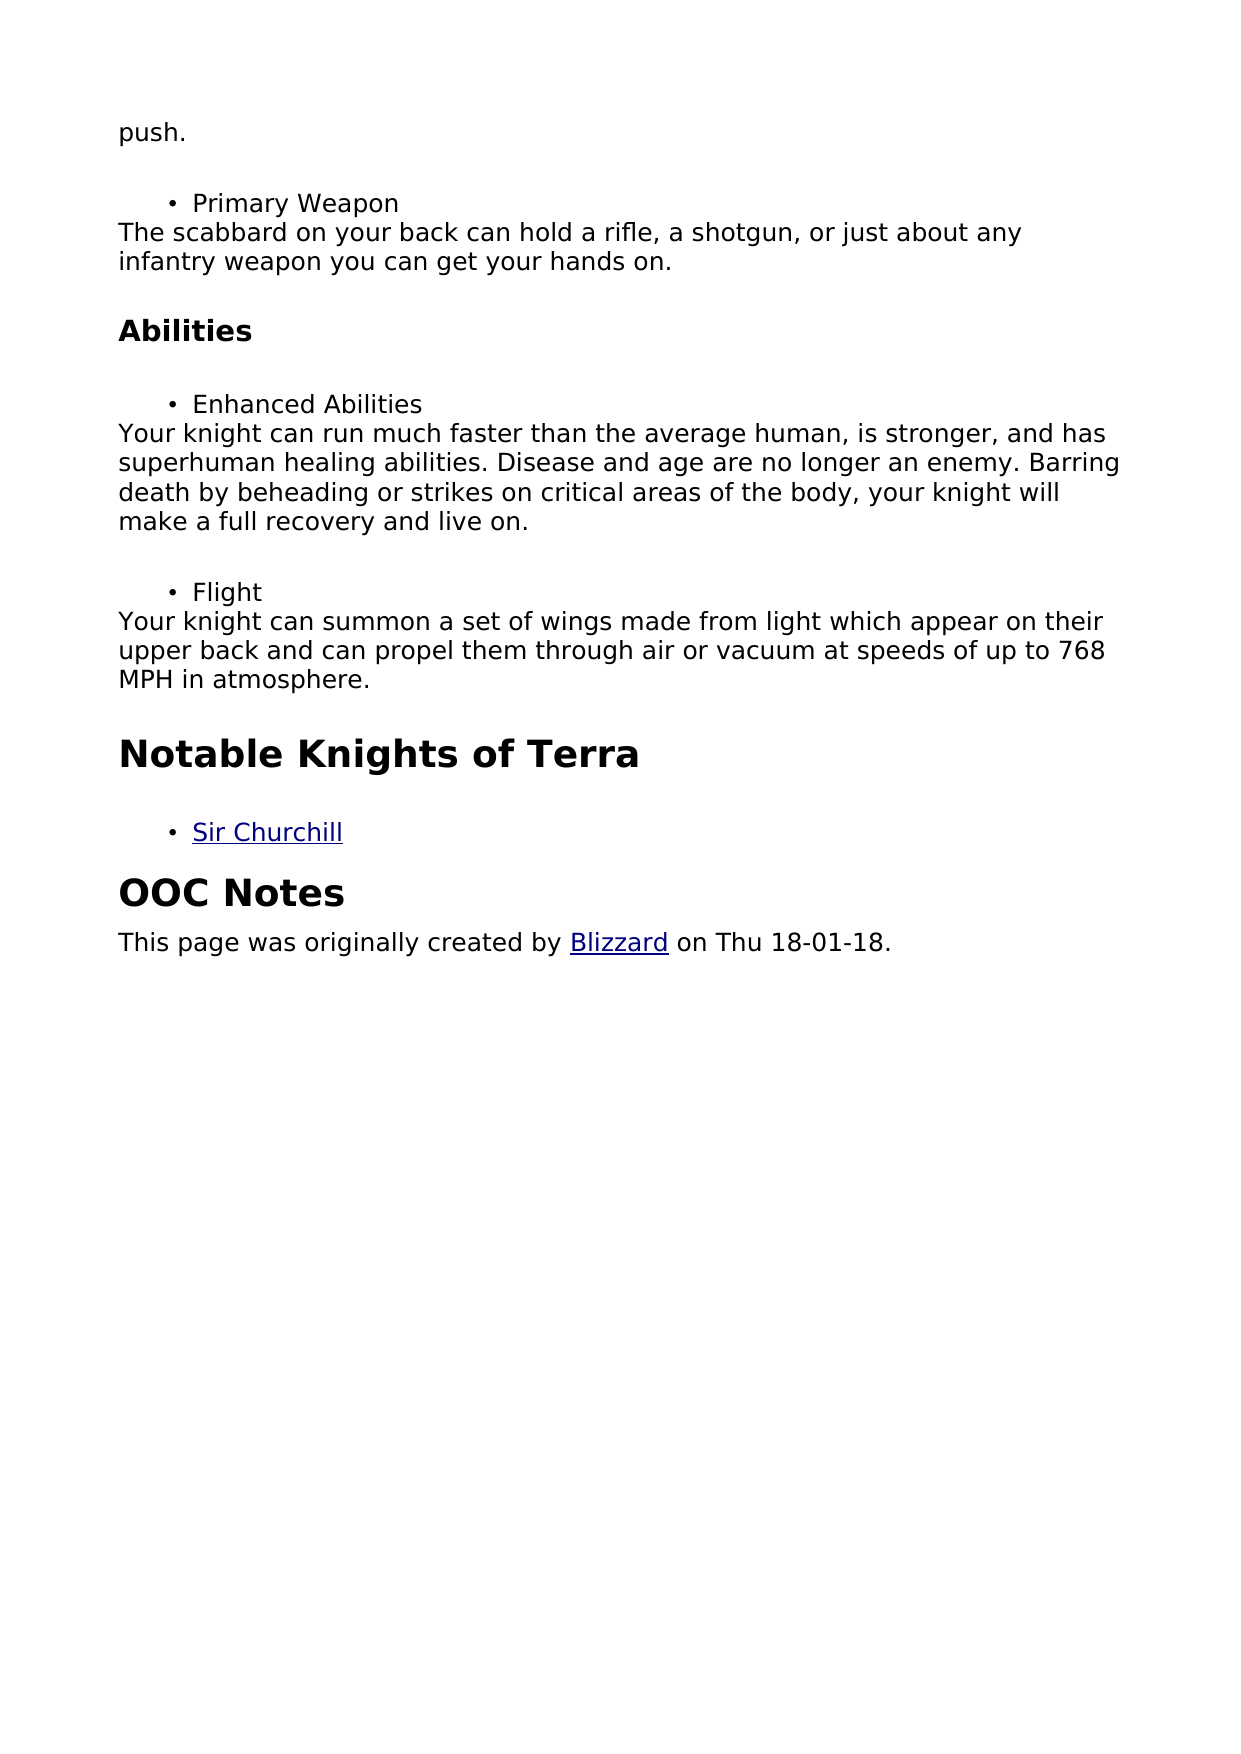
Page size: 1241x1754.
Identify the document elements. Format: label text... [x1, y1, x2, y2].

text The scabbard on your back can hold a rifle, a shotgun, or just about any infantry weapon you can get your hands on. [118, 218, 1122, 277]
text Your knight can summon a set of wings made from light which appear on their upper back and can propel them through air or vacuum at speeds of up to 768 MPH in atmosphere. [118, 607, 1122, 695]
list Sir Churchill [177, 818, 1122, 847]
subtitle Notable Knights of Terra [118, 732, 1122, 776]
text push. [118, 118, 1122, 147]
list Enhanced Abilities [177, 390, 1122, 419]
list Flight [177, 578, 1122, 607]
text Your knight can run much faster than the average human, is stronger, and has superhuman healing abilities. Disease and age are no longer an enemy. Barring death by beheading or strikes on critical areas of the body, your knight will make a full recovery and live on. [118, 419, 1122, 536]
list Primary Weapon [177, 189, 1122, 218]
subtitle Abilities [118, 314, 1122, 348]
text This page was originally created by Blizzard on Thu 18-01-18. [118, 928, 1122, 957]
subtitle OOC Notes [118, 872, 1122, 916]
